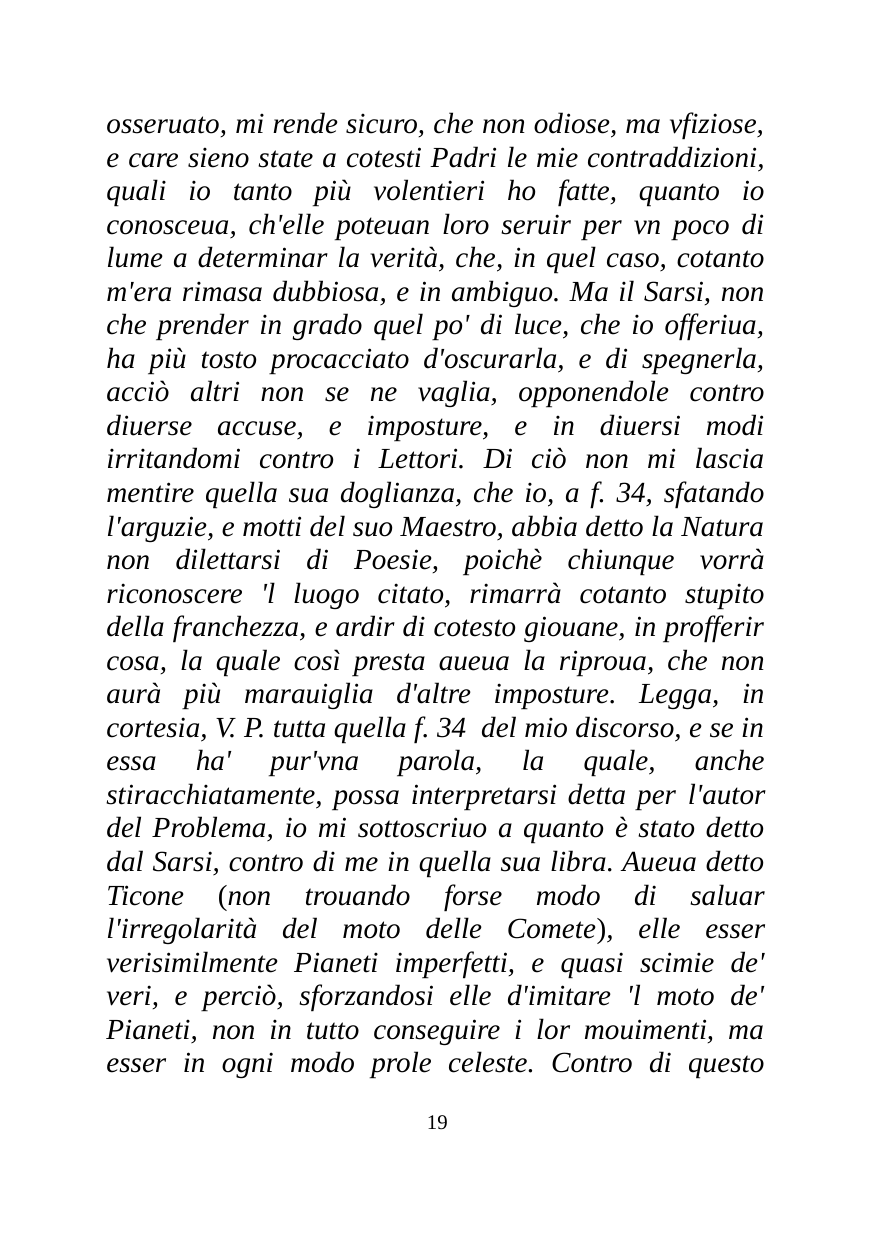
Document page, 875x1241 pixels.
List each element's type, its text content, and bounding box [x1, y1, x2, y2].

text osseruato, mi rende sicuro, che non odiose, ma vfiziose, e care sieno state a cotesti Padri le mie contraddizioni, quali io tanto più volentieri ho fatte, quanto io conosceua, ch'elle poteuan loro seruir per vn poco di lume a determinar la verità, che, in quel caso, cotanto m'era rimasa dubbiosa, e in ambiguo. Ma il Sarsi, non che prender in grado quel po' di luce, che io offeriua, ha più tosto procacciato d'oscurarla, e di spegnerla, acciò altri non se ne vaglia, opponendole contro diuerse accuse, e imposture, e in diuersi modi irritandomi contro i Lettori. Di ciò non mi lascia mentire quella sua doglianza, che io, a f. 34, sfatando l'arguzie, e motti del suo Maestro, abbia detto la Natura non dilettarsi di Poesie, poichè chiunque vorrà riconoscere 'l luogo citato, rimarrà cotanto stupito della franchezza, e ardir di cotesto giouane, in profferir cosa, la quale così presta aueua la riproua, che non aurà più marauiglia d'altre imposture. Legga, in cortesia, V. P. tutta quella f. 34 del mio discorso, e se in essa ha' pur'vna parola, la quale, anche stiracchiatamente, possa interpretarsi detta per l'autor del Problema, io mi sottoscriuo a quanto è stato detto dal Sarsi, contro di me in quella sua libra. Aueua detto Ticone (non trouando forse modo di saluar l'irregolarità del moto delle Comete), elle esser verisimilmente Pianeti imperfetti, e quasi scimie de' veri, e perciò, sforzandosi elle d'imitare 'l moto de' Pianeti, non in tutto conseguire i lor mouimenti, ma esser in ogni modo prole celeste. Contro di questo [106, 106, 768, 1079]
